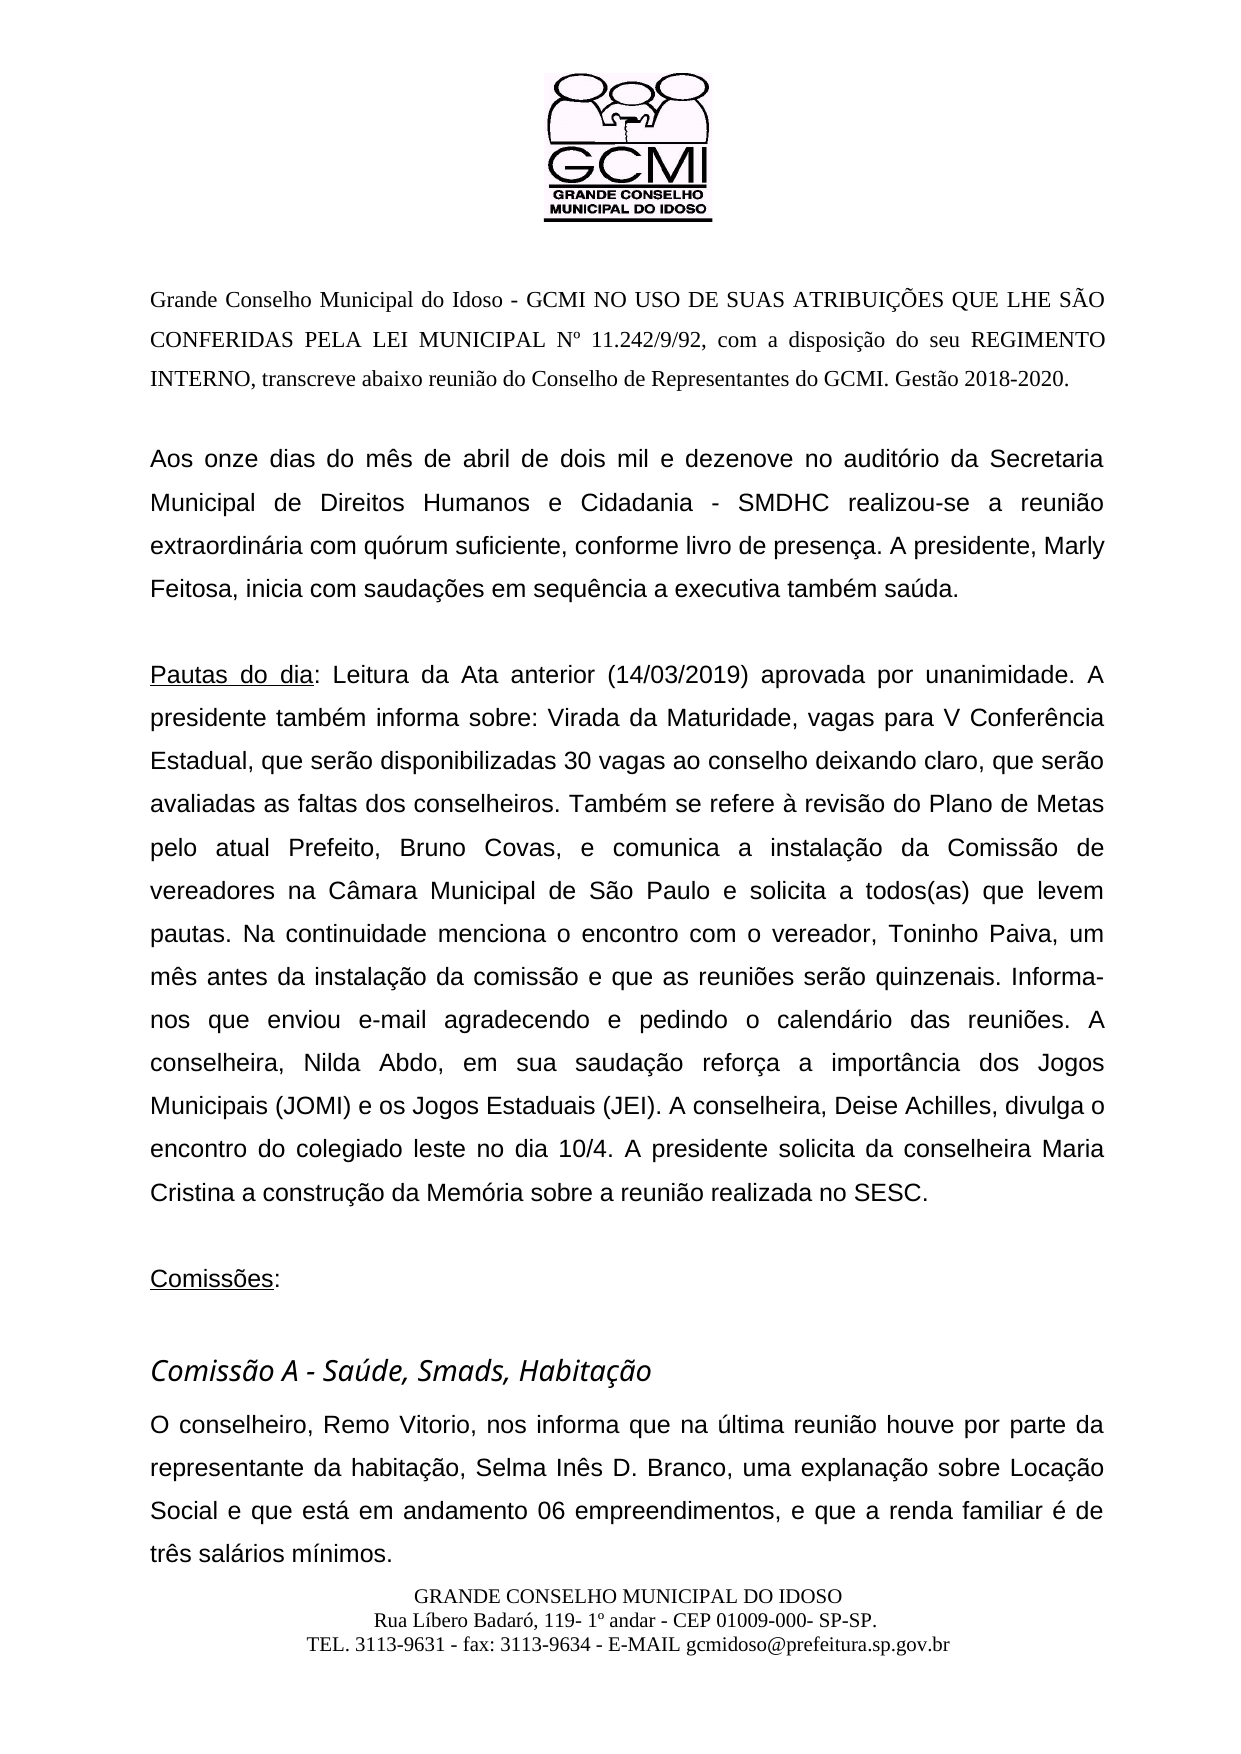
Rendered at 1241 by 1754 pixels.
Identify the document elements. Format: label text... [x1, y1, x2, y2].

text O conselheiro, Remo Vitorio, nos informa que na última reunião houve por parte da representante da habitação, Selma Inês D. Branco, uma explanação sobre Locação Social e que está em andamento 06 empreendimentos, e que a renda familiar é de três salários mínimos. [150, 1409, 1106, 1568]
text Comissões: [150, 1264, 1106, 1293]
text Grande Conselho Municipal do Idoso - GCMI NO USO DE SUAS ATRIBUIÇÕES QUE LHE SÃO CONFERIDAS PELA LEI MUNICIPAL Nº 11.242/9/92, com a disposição do seu REGIMENTO INTERNO, transcreve abaixo reunião do Conselho de Representantes do GCMI. Gestão 2018-2020. [150, 287, 1106, 392]
text Aos onze dias do mês de abril de dois mil e dezenove no auditório da Secretaria Municipal de Direitos Humanos e Cidadania - SMDHC realizou-se a reunião extraordinária com quórum suficiente, conforme livro de presença. A presidente, Marly Feitosa, inicia com saudações em sequência a executiva também saúda. [150, 444, 1106, 603]
text Pautas do dia: Leitura da Ata anterior (14/03/2019) aprovada por unanimidade. A presidente também informa sobre: Virada da Maturidade, vagas para V Conferência Estadual, que serão disponibilizadas 30 vagas ao conselho deixando claro, que serão avaliadas as faltas dos conselheiros. Também se refere à revisão do Plano de Metas pelo atual Prefeito, Bruno Covas, e comunica a instalação da Comissão de vereadores na Câmara Municipal de São Paulo e solicita a todos(as) que levem pautas. Na continuidade menciona o encontro com o vereador, Toninho Paiva, um mês antes da instalação da comissão e que as reuniões serão quinzenais. Informa-nos que enviou e-mail agradecendo e pedindo o calendário das reuniões. A conselheira, Nilda Abdo, em sua saudação reforça a importância dos Jogos Municipais (JOMI) e os Jogos Estaduais (JEI). A conselheira, Deise Achilles, divulga o encontro do colegiado leste no dia 10/4. A presidente solicita da conselheira Maria Cristina a construção da Memória sobre a reunião realizada no SESC. [150, 660, 1106, 1206]
text Comissão A - Saúde, Smads, Habitação [150, 1350, 1106, 1390]
